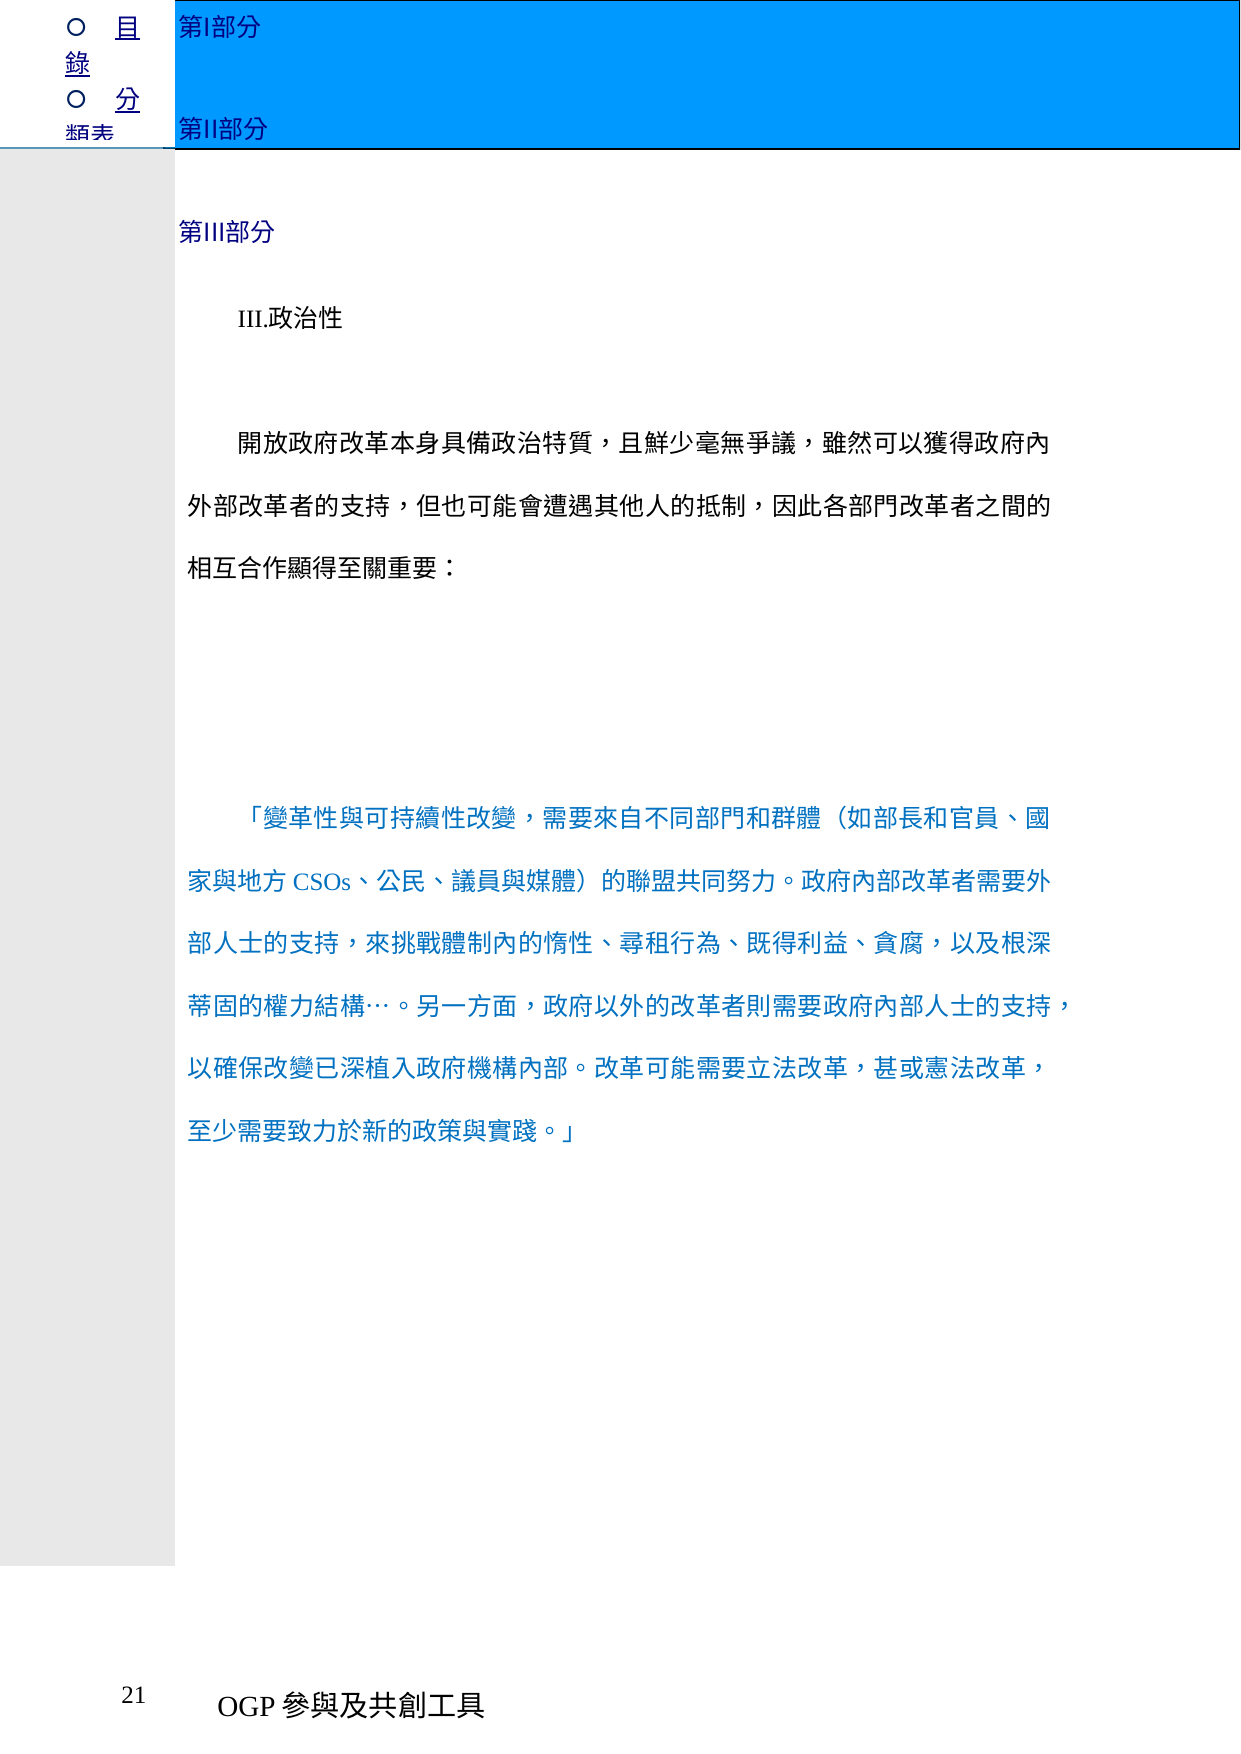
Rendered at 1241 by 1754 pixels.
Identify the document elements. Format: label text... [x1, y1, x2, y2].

text 開放政府改革本身具備政治特質，且鮮少毫無爭議，雖然可以獲得政府內外部改革者的支持，但也可能會遭遇其他人的抵制，因此各部門改革者之間的相互合作顯得至關重要： [187, 400, 1053, 587]
text 「變革性與可持續性改變，需要來自不同部門和群體（如部長和官員、國家與地方CSOs、公民、議員與媒體）的聯盟共同努力。政府內部改革者需要外部人士的支持，來挑戰體制內的惰性、尋租行為、既得利益、貪腐，以及根深蒂固的權力結構…。另一方面，政府以外的改革者則需要政府內部人士的支持，以確保改變已深植入政府機構內部。改革可能需要立法改革，甚或憲法改革，至少需要致力於新的政策與實踐。」 [187, 775, 1053, 1150]
text III.政治性 [187, 275, 1053, 337]
